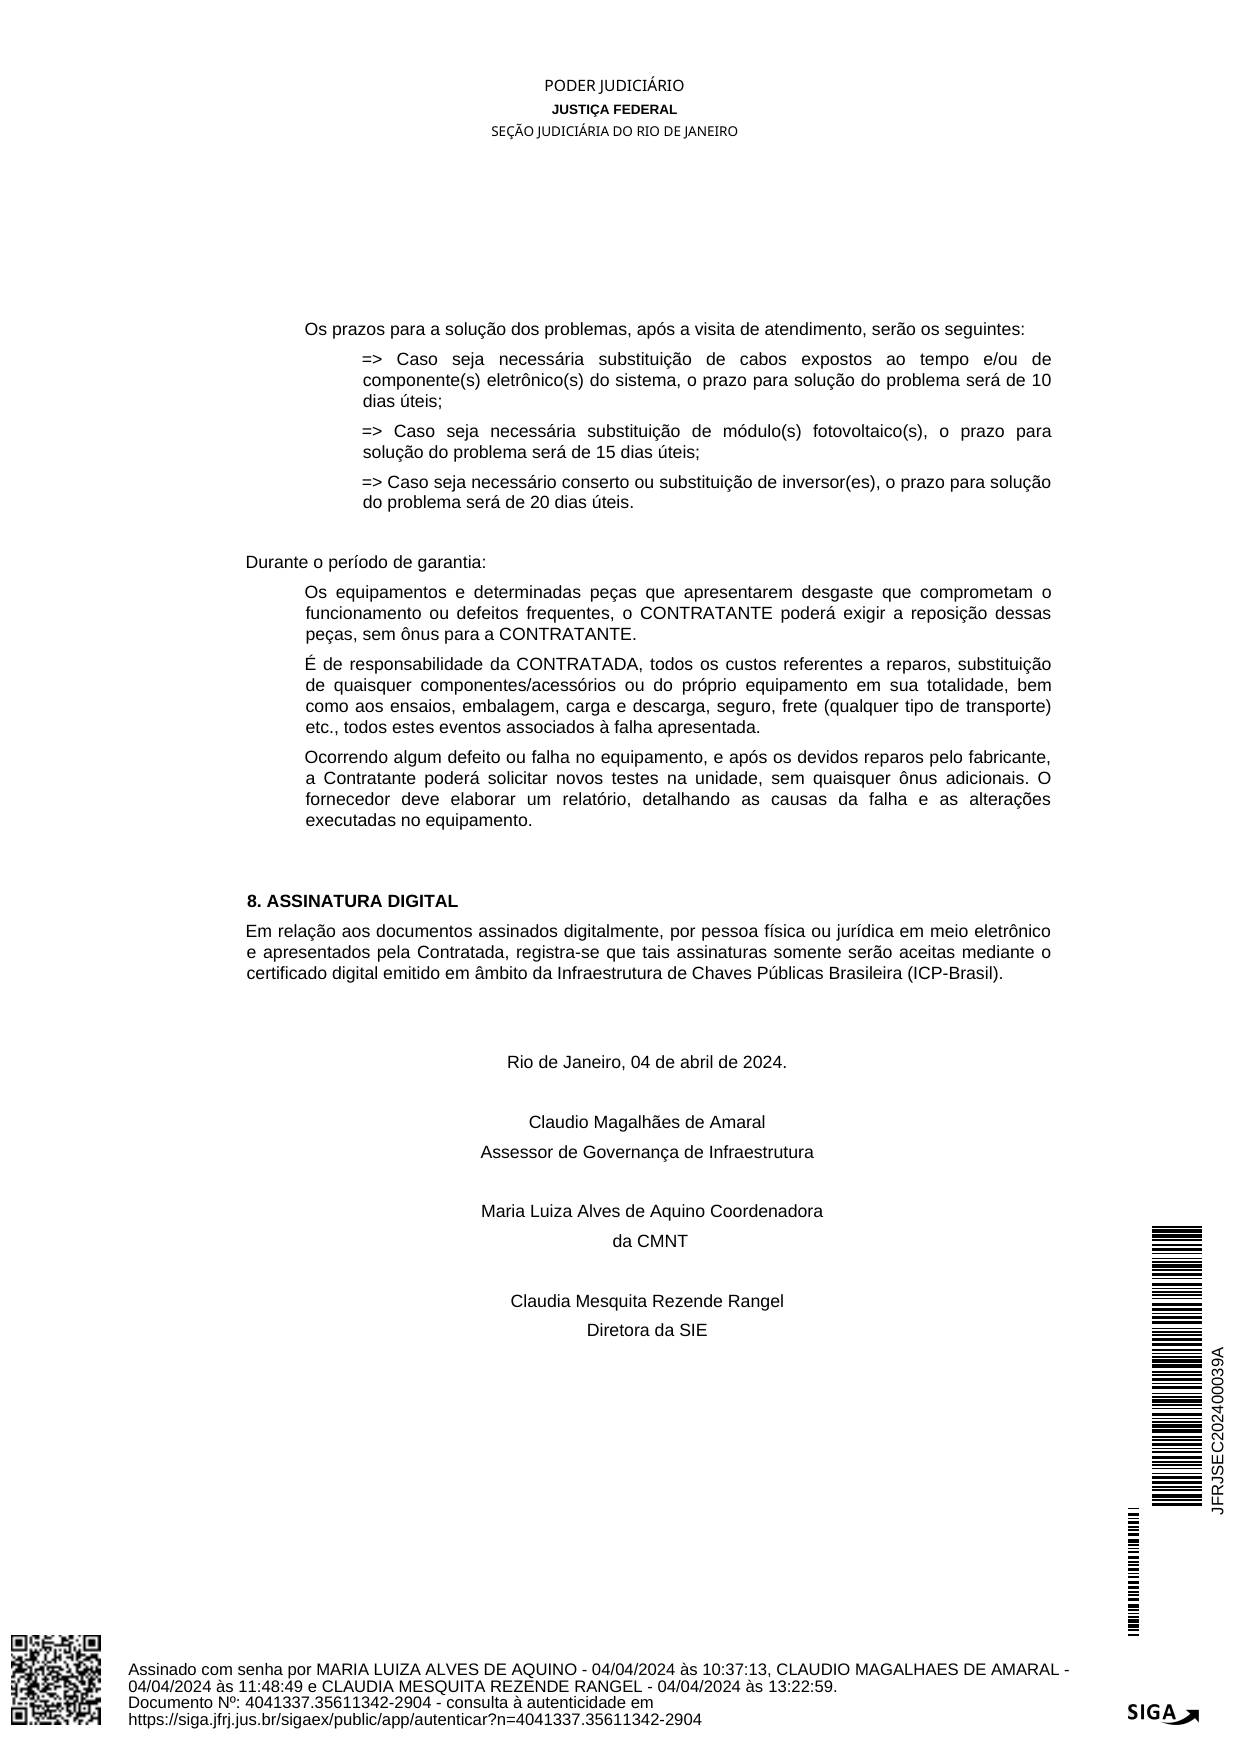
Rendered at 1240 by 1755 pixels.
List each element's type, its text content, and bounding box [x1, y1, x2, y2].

text Durante o período de garantia: [245, 552, 1052, 572]
text Assessor de Governança de Infraestrutura [247, 1141, 1052, 1162]
text É de responsabilidade da CONTRATADA, todos os custos referentes a reparos, substituição de quaisquer componentes/acessórios ou do próprio equipamento em sua totalidade, bem como aos ensaios, embalagem, carga e descarga, seguro, frete (qualquer tipo de transporte) etc., todos estes eventos associados à falha apresentada. [304, 654, 1052, 737]
text Os equipamentos e determinadas peças que apresentarem desgaste que comprometam o funcionamento ou defeitos frequentes, o CONTRATANTE poderá exigir a reposição dessas peças, sem ônus para a CONTRATANTE. [304, 582, 1052, 644]
text Ocorrendo algum defeito ou falha no equipamento, e após os devidos reparos pelo fabricante, a Contratante poderá solicitar novos testes na unidade, sem quaisquer ônus adicionais. O fornecedor deve elaborar um relatório, detalhando as causas da falha e as alterações executadas no equipamento. [304, 747, 1052, 830]
text Rio de Janeiro, 04 de abril de 2024. [247, 1052, 1052, 1073]
text Maria Luiza Alves de Aquino Coordenadora da CMNT [479, 1201, 824, 1251]
subtitle 8. ASSINATURA DIGITAL [247, 891, 1052, 911]
text => Caso seja necessária substituição de cabos expostos ao tempo e/ou de componente(s) eletrônico(s) do sistema, o prazo para solução do problema será de 10 dias úteis; [362, 348, 1052, 411]
text Os prazos para a solução dos problemas, após a visita de atendimento, serão os seguintes: [304, 318, 1052, 339]
text => Caso seja necessário conserto ou substituição de inversor(es), o prazo para solução do problema será de 20 dias úteis. [362, 471, 1052, 513]
text Claudio Magalhães de Amaral [247, 1112, 1052, 1132]
text Em relação aos documentos assinados digitalmente, por pessoa física ou jurídica em meio eletrônico e apresentados pela Contratada, registra-se que tais assinaturas somente serão aceitas mediante o certificado digital emitido em âmbito da Infraestrutura de Chaves Públicas Brasileira (ICP-Brasil). [245, 921, 1052, 983]
text => Caso seja necessária substituição de módulo(s) fotovoltaico(s), o prazo para solução do problema será de 15 dias úteis; [362, 420, 1052, 462]
text Diretora da SIE [247, 1320, 1052, 1341]
text Claudia Mesquita Rezende Rangel [247, 1290, 1052, 1311]
